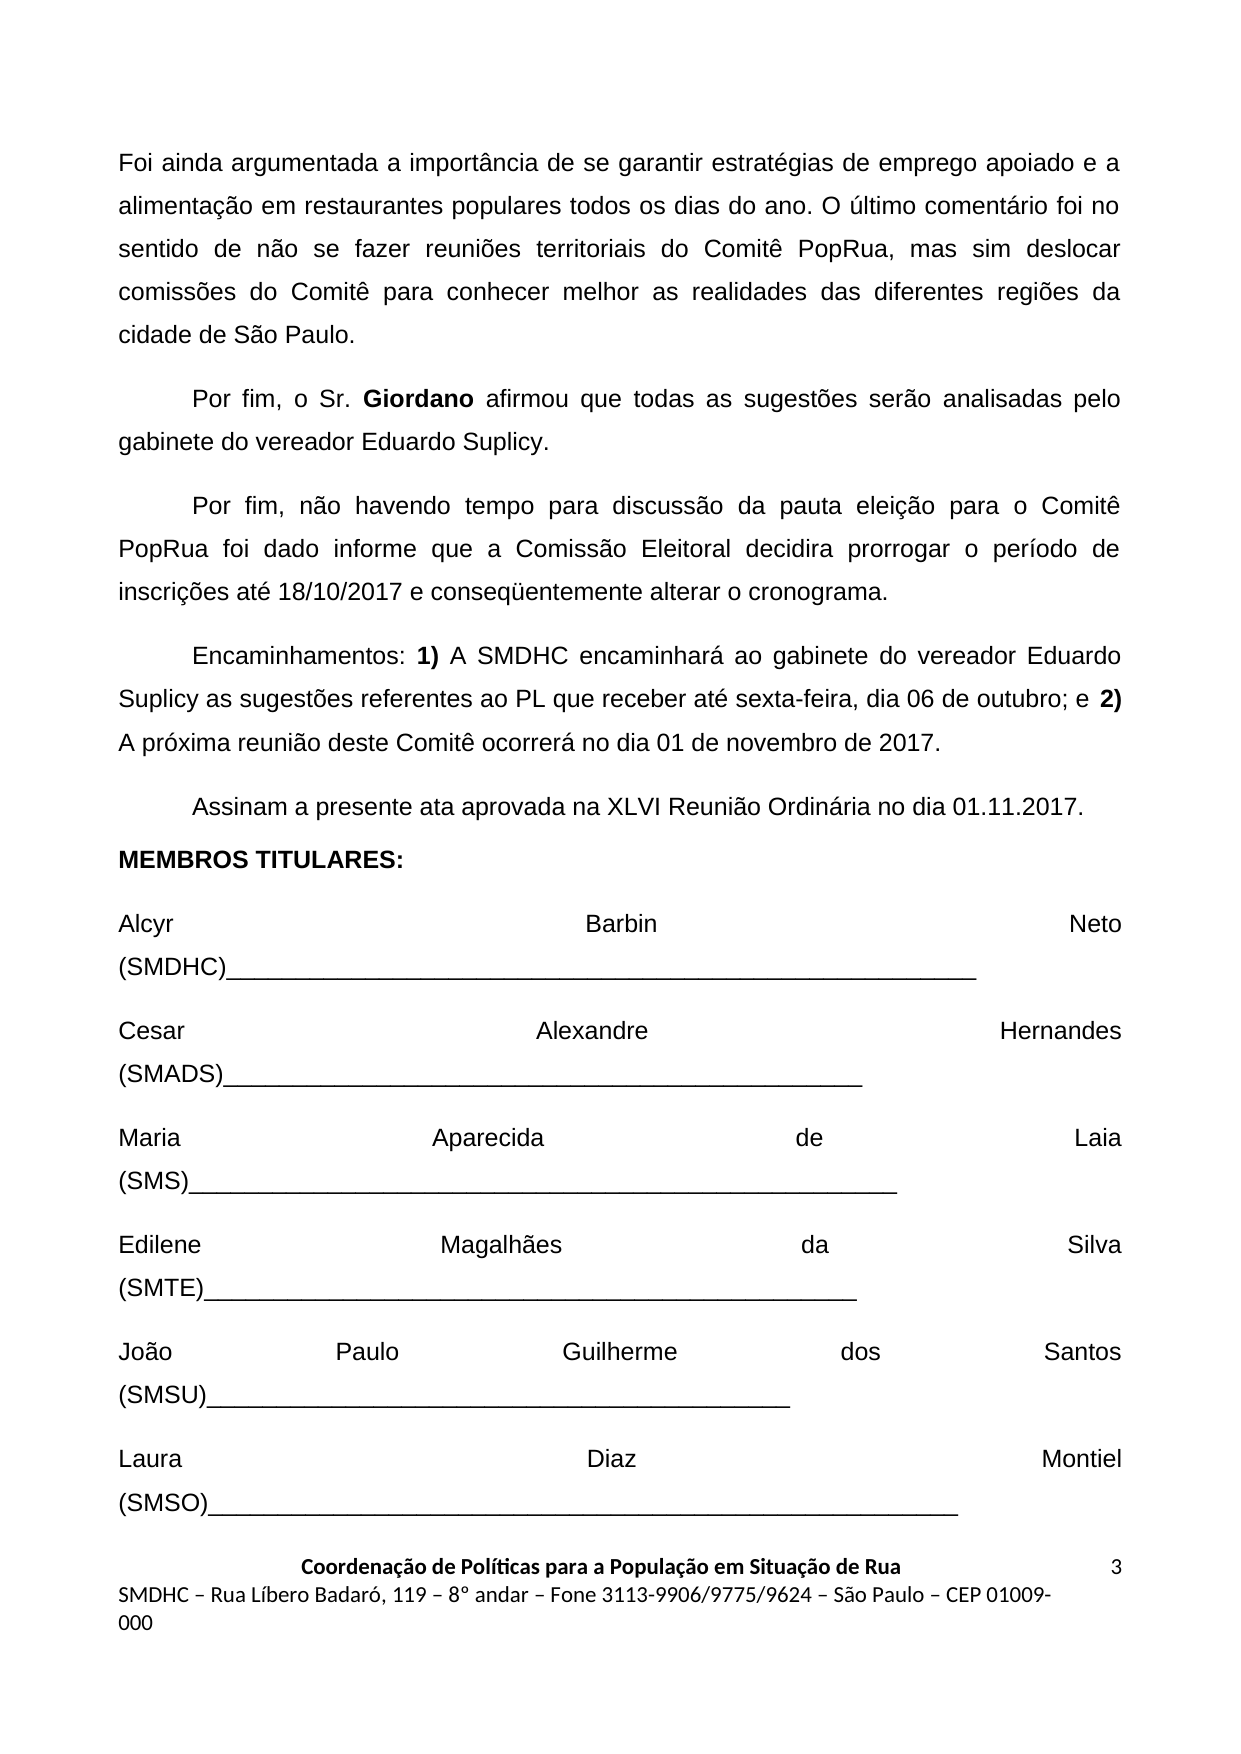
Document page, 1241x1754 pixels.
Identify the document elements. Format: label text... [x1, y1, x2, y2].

text Por fim, não havendo tempo para discussão da pauta eleição para o Comitê PopRua foi dado informe que a Comissão Eleitoral decidira prorrogar o período de inscrições até 18/10/2017 e conseqüentemente alterar o cronograma. [118, 491, 1122, 606]
text Por fim, o Sr. Giordano afirmou que todas as sugestões serão analisadas pelo gabinete do vereador Eduardo Suplicy. [118, 384, 1122, 456]
text João Paulo Guilherme dos Santos (SMSU)__________________________________________ [118, 1337, 1122, 1409]
text Maria Aparecida de Laia (SMS)___________________________________________________ [118, 1123, 1122, 1195]
text Cesar Alexandre Hernandes (SMADS)______________________________________________ [118, 1016, 1122, 1088]
text Assinam a presente ata aprovada na XLVI Reunião Ordinária no dia 01.11.2017. [118, 792, 1122, 820]
text Encaminhamentos: 1) A SMDHC encaminhará ao gabinete do vereador Eduardo Suplicy as sugestões referentes ao PL que receber até sexta-feira, dia 06 de outubro; e 2) A próxima reunião deste Comitê ocorrerá no dia 01 de novembro de 2017. [118, 641, 1122, 756]
text Laura Diaz Montiel (SMSO)______________________________________________________ [118, 1444, 1122, 1516]
text Foi ainda argumentada a importância de se garantir estratégias de emprego apoiado e a alimentação em restaurantes populares todos os dias do ano. O último comentário foi no sentido de não se fazer reuniões territoriais do Comitê PopRua, mas sim deslocar comissões do Comitê para conhecer melhor as realidades das diferentes regiões da cidade de São Paulo. [118, 148, 1122, 349]
text MEMBROS TITULARES: [118, 845, 1122, 874]
text Edilene Magalhães da Silva (SMTE)_______________________________________________ [118, 1230, 1122, 1302]
text Alcyr Barbin Neto (SMDHC)______________________________________________________ [118, 909, 1122, 981]
